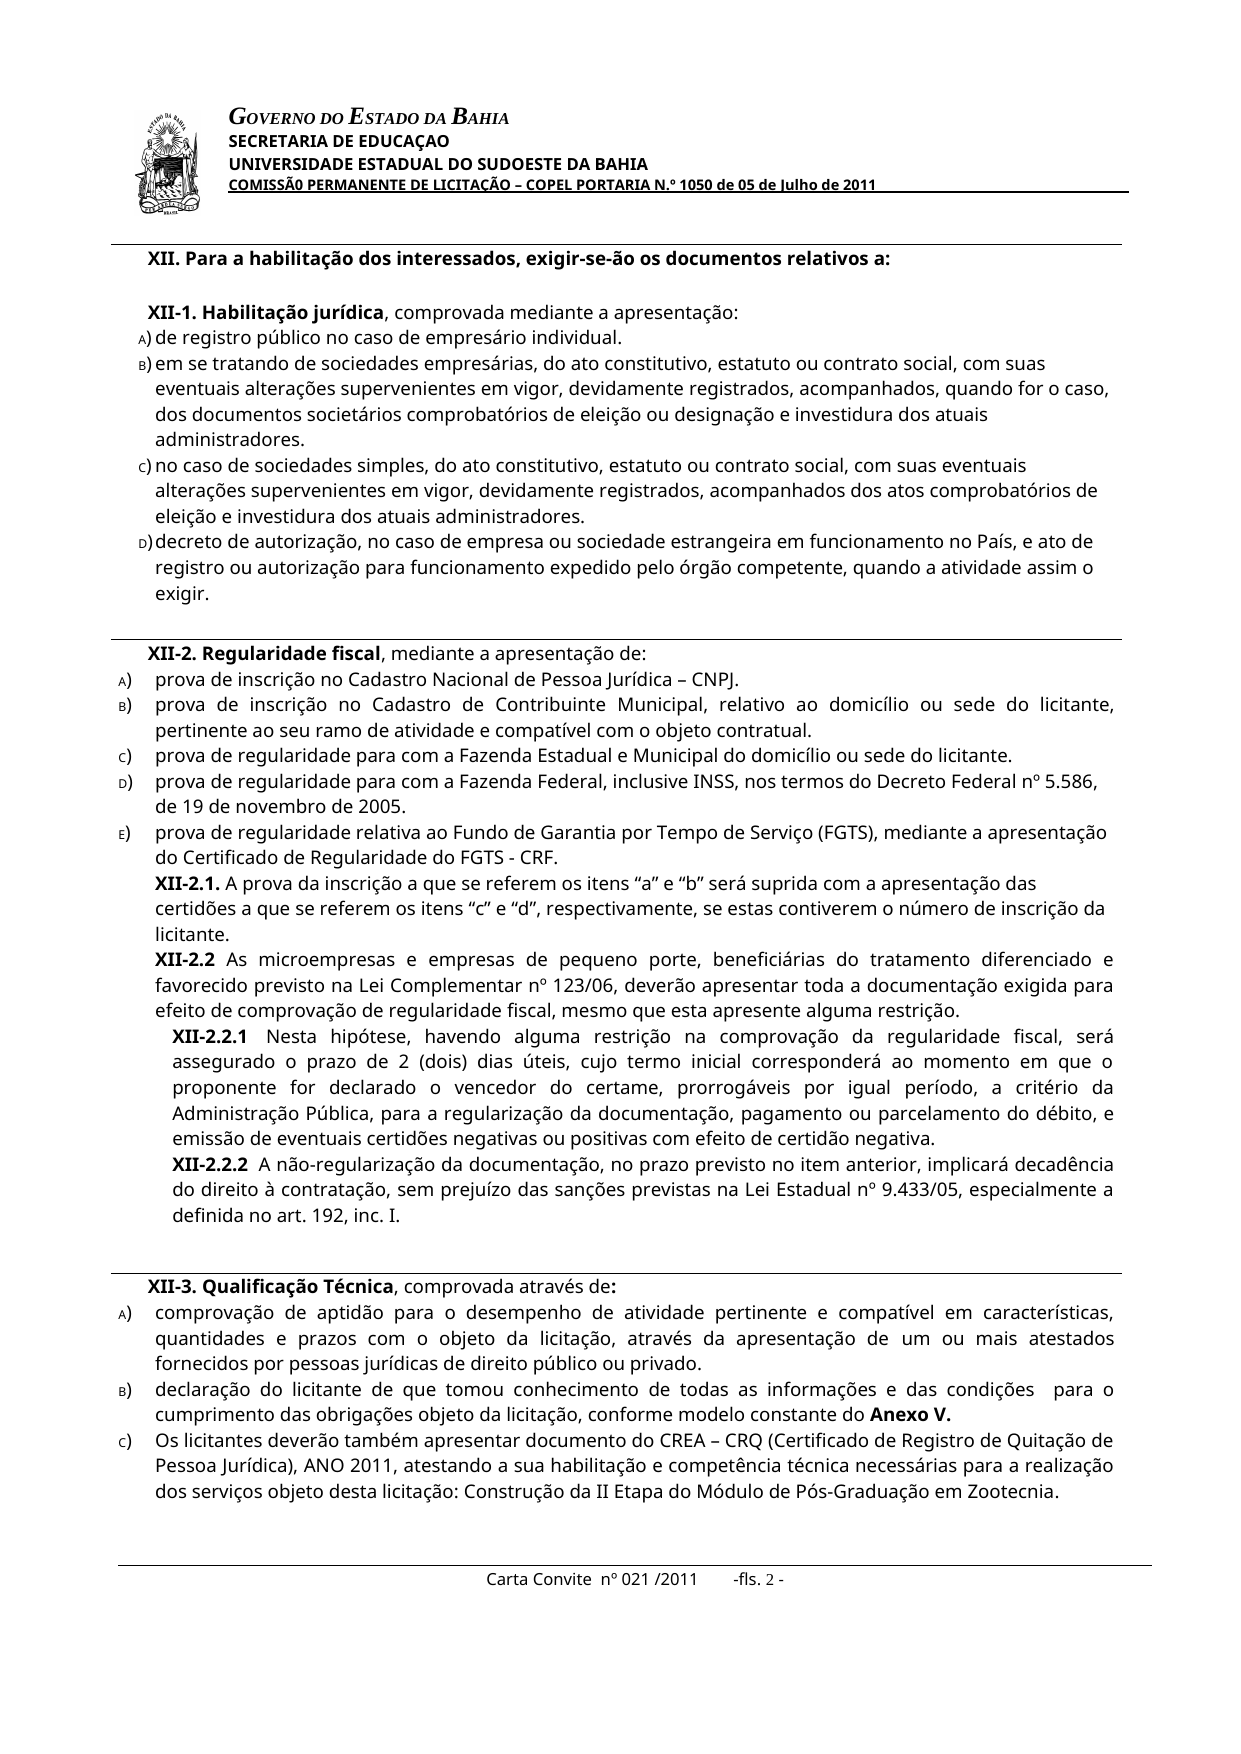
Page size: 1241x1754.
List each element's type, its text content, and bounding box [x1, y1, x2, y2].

table_cell [111, 529, 148, 605]
table_header XII. Para a habilitação dos interessados, exigir-se-ão os documentos relativos a: [111, 245, 1122, 270]
table_cell prova de regularidade para com a Fazenda Estadual e Municipal do domicílio ou sede do licitante. [148, 743, 1122, 768]
table_cell XII-2.2.1 Nesta hipótese, havendo alguma restrição na comprovação da regularidade fiscal, será assegurado o prazo de 2 (dois) dias úteis, cujo termo inicial corresponderá ao momento em que o proponente for declarado o vencedor do certame, prorrogáveis por igual período, a critério da Administração Pública, para a regularização da documentação, pagamento ou parcelamento do débito, e emissão de eventuais certidões negativas ou positivas com efeito de certidão negativa. [165, 1023, 1122, 1151]
table_header XII-1. Habilitação jurídica, comprovada mediante a apresentação: [111, 299, 1122, 324]
table_cell no caso de sociedades simples, do ato constitutivo, estatuto ou contrato social, com suas eventuais alterações supervenientes em vigor, devidamente registrados, acompanhados dos atos comprobatórios de eleição e investidura dos atuais administradores. [148, 452, 1122, 529]
table_cell [148, 1023, 165, 1151]
table_cell [111, 1376, 148, 1427]
table_cell comprovação de aptidão para o desempenho de atividade pertinente e compatível em características, quantidades e prazos com o objeto da licitação, através da apresentação de um ou mais atestados fornecidos por pessoas jurídicas de direito público ou privado. [148, 1299, 1122, 1376]
table_cell [111, 452, 148, 529]
table_cell [111, 325, 148, 350]
table_cell prova de inscrição no Cadastro de Contribuinte Municipal, relativo ao domicílio ou sede do licitante, pertinente ao seu ramo de atividade e compatível com o objeto contratual. [148, 691, 1122, 742]
table_cell [111, 1299, 148, 1376]
table_cell [111, 350, 148, 452]
table_cell de registro público no caso de empresário individual. [148, 325, 1122, 350]
table_cell XII-2.2 As microempresas e empresas de pequeno porte, beneficiárias do tratamento diferenciado e favorecido previsto na Lei Complementar nº 123/06, deverão apresentar toda a documentação exigida para efeito de comprovação de regularidade fiscal, mesmo que esta apresente alguma restrição. [148, 947, 1122, 1023]
table_cell Os licitantes deverão também apresentar documento do CREA – CRQ (Certificado de Registro de Quitação de Pessoa Jurídica), ANO 2011, atestando a sua habilitação e competência técnica necessárias para a realização dos serviços objeto desta licitação: Construção da II Etapa do Módulo de Pós-Graduação em Zootecnia. [148, 1427, 1122, 1503]
table_cell XII-2.1. A prova da inscrição a que se referem os itens “a” e “b” será suprida com a apresentação das certidões a que se referem os itens “c” e “d”, respectivamente, se estas contiverem o número de inscrição da licitante. [148, 870, 1122, 947]
table_cell [111, 1427, 148, 1503]
table_cell prova de regularidade para com a Fazenda Federal, inclusive INSS, nos termos do Decreto Federal nº 5.586, de 19 de novembro de 2005. [148, 768, 1122, 819]
table_cell prova de regularidade relativa ao Fundo de Garantia por Tempo de Serviço (FGTS), mediante a apresentação do Certificado de Regularidade do FGTS - CRF. [148, 819, 1122, 870]
table_cell [111, 819, 148, 870]
table_cell [111, 1151, 148, 1227]
table_cell [111, 743, 148, 768]
table_cell [111, 870, 148, 947]
table_cell [148, 1151, 165, 1227]
table_header XII-3. Qualificação Técnica, comprovada através de: [111, 1274, 1122, 1299]
table_cell decreto de autorização, no caso de empresa ou sociedade estrangeira em funcionamento no País, e ato de registro ou autorização para funcionamento expedido pelo órgão competente, quando a atividade assim o exigir. [148, 529, 1122, 605]
table_cell XII-2.2.2 A não-regularização da documentação, no prazo previsto no item anterior, implicará decadência do direito à contratação, sem prejuízo das sanções previstas na Lei Estadual nº 9.433/05, especialmente a definida no art. 192, inc. I. [165, 1151, 1122, 1227]
table_cell [111, 691, 148, 742]
table_cell prova de inscrição no Cadastro Nacional de Pessoa Jurídica – CNPJ. [148, 666, 1122, 691]
table_cell [111, 666, 148, 691]
table_cell declaração do licitante de que tomou conhecimento de todas as informações e das condições para o cumprimento das obrigações objeto da licitação, conforme modelo constante do Anexo V. [148, 1376, 1122, 1427]
table_cell em se tratando de sociedades empresárias, do ato constitutivo, estatuto ou contrato social, com suas eventuais alterações supervenientes em vigor, devidamente registrados, acompanhados, quando for o caso, dos documentos societários comprobatórios de eleição ou designação e investidura dos atuais administradores. [148, 350, 1122, 452]
table_header XII-2. Regularidade fiscal, mediante a apresentação de: [111, 640, 1122, 666]
table_cell [111, 947, 148, 1023]
table_cell [111, 1023, 148, 1151]
table_cell [111, 768, 148, 819]
picture [134, 110, 200, 216]
